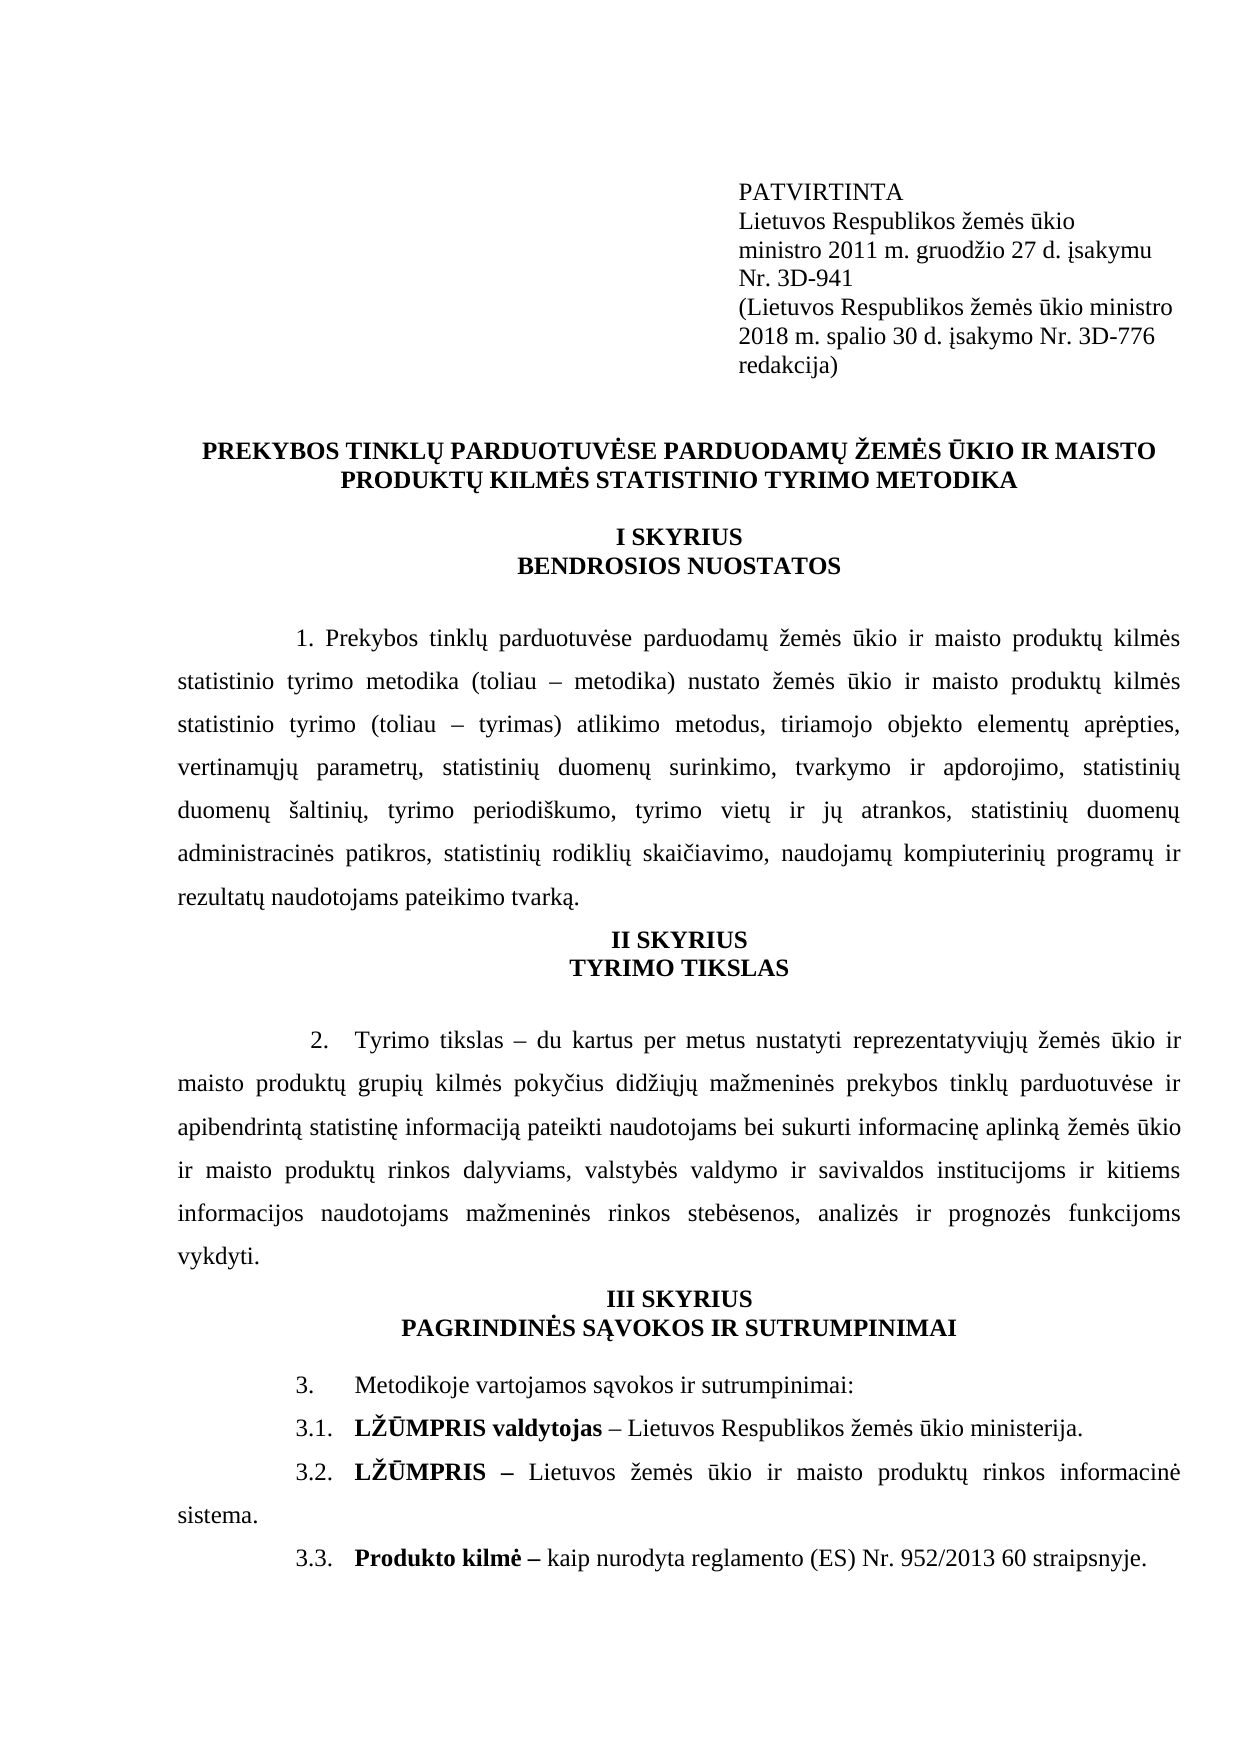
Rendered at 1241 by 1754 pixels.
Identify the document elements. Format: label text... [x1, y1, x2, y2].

text 2018 m. spalio 30 d. įsakymo Nr. 3D-776 [738, 321, 1181, 350]
text TYRIMO TIKSLAS [177, 953, 1181, 982]
text 1. Prekybos tinklų parduotuvėse parduodamų žemės ūkio ir maisto produktų kilmės statistinio tyrimo metodika (toliau – metodika) nustato žemės ūkio ir maisto produktų kilmės statistinio tyrimo (toliau – tyrimas) atlikimo metodus, tiriamojo objekto elementų aprėpties, vertinamųjų parametrų, statistinių duomenų surinkimo, tvarkymo ir apdorojimo, statistinių duomenų šaltinių, tyrimo periodiškumo, tyrimo vietų ir jų atrankos, statistinių duomenų administracinės patikros, statistinių rodiklių skaičiavimo, naudojamų kompiuterinių programų ir rezultatų naudotojams pateikimo tvarką. [177, 623, 1181, 910]
text redakcija) [738, 350, 1181, 378]
text ministro 2011 m. gruodžio 27 d. įsakymu [738, 235, 1181, 263]
text 2. Tyrimo tikslas – du kartus per metus nustatyti reprezentatyviųjų žemės ūkio ir maisto produktų grupių kilmės pokyčius didžiųjų mažmeninės prekybos tinklų parduotuvėse ir apibendrintą statistinę informaciją pateikti naudotojams bei sukurti informacinę aplinką žemės ūkio ir maisto produktų rinkos dalyviams, valstybės valdymo ir savivaldos institucijoms ir kitiems informacijos naudotojams mažmeninės rinkos stebėsenos, analizės ir prognozės funkcijoms vykdyti. [177, 1025, 1181, 1270]
text Lietuvos Respublikos žemės ūkio [738, 206, 1181, 235]
text I SKYRIUS [177, 522, 1181, 551]
text Nr. 3D-941 [738, 263, 1181, 292]
text PATVIRTINTA [738, 177, 1181, 206]
text III SKYRIUS [177, 1284, 1181, 1313]
text II SKYRIUS [177, 925, 1181, 953]
text 3.3. Produkto kilmė – kaip nurodyta reglamento (ES) Nr. 952/2013 60 straipsnyje. [177, 1543, 1181, 1572]
text 3. Metodikoje vartojamos sąvokos ir sutrumpinimai: [177, 1370, 1181, 1399]
text BENDROSIOS NUOSTATOS [177, 551, 1181, 580]
text 3.1. LŽŪMPRIS valdytojas – Lietuvos Respublikos žemės ūkio ministerija. [177, 1413, 1181, 1442]
text 3.2. LŽŪMPRIS – Lietuvos žemės ūkio ir maisto produktų rinkos informacinė sistema. [177, 1457, 1181, 1528]
text PREKYBOS TINKLŲ PARDUOTUVĖSE PARDUODAMŲ ŽEMĖS ŪKIO IR MAISTO PRODUKTŲ KILMĖS STATISTINIO TYRIMO METODIKA [177, 436, 1181, 493]
text (Lietuvos Respublikos žemės ūkio ministro [738, 292, 1181, 321]
text PAGRINDINĖS SĄVOKOS IR SUTRUMPINIMAI [177, 1313, 1181, 1342]
